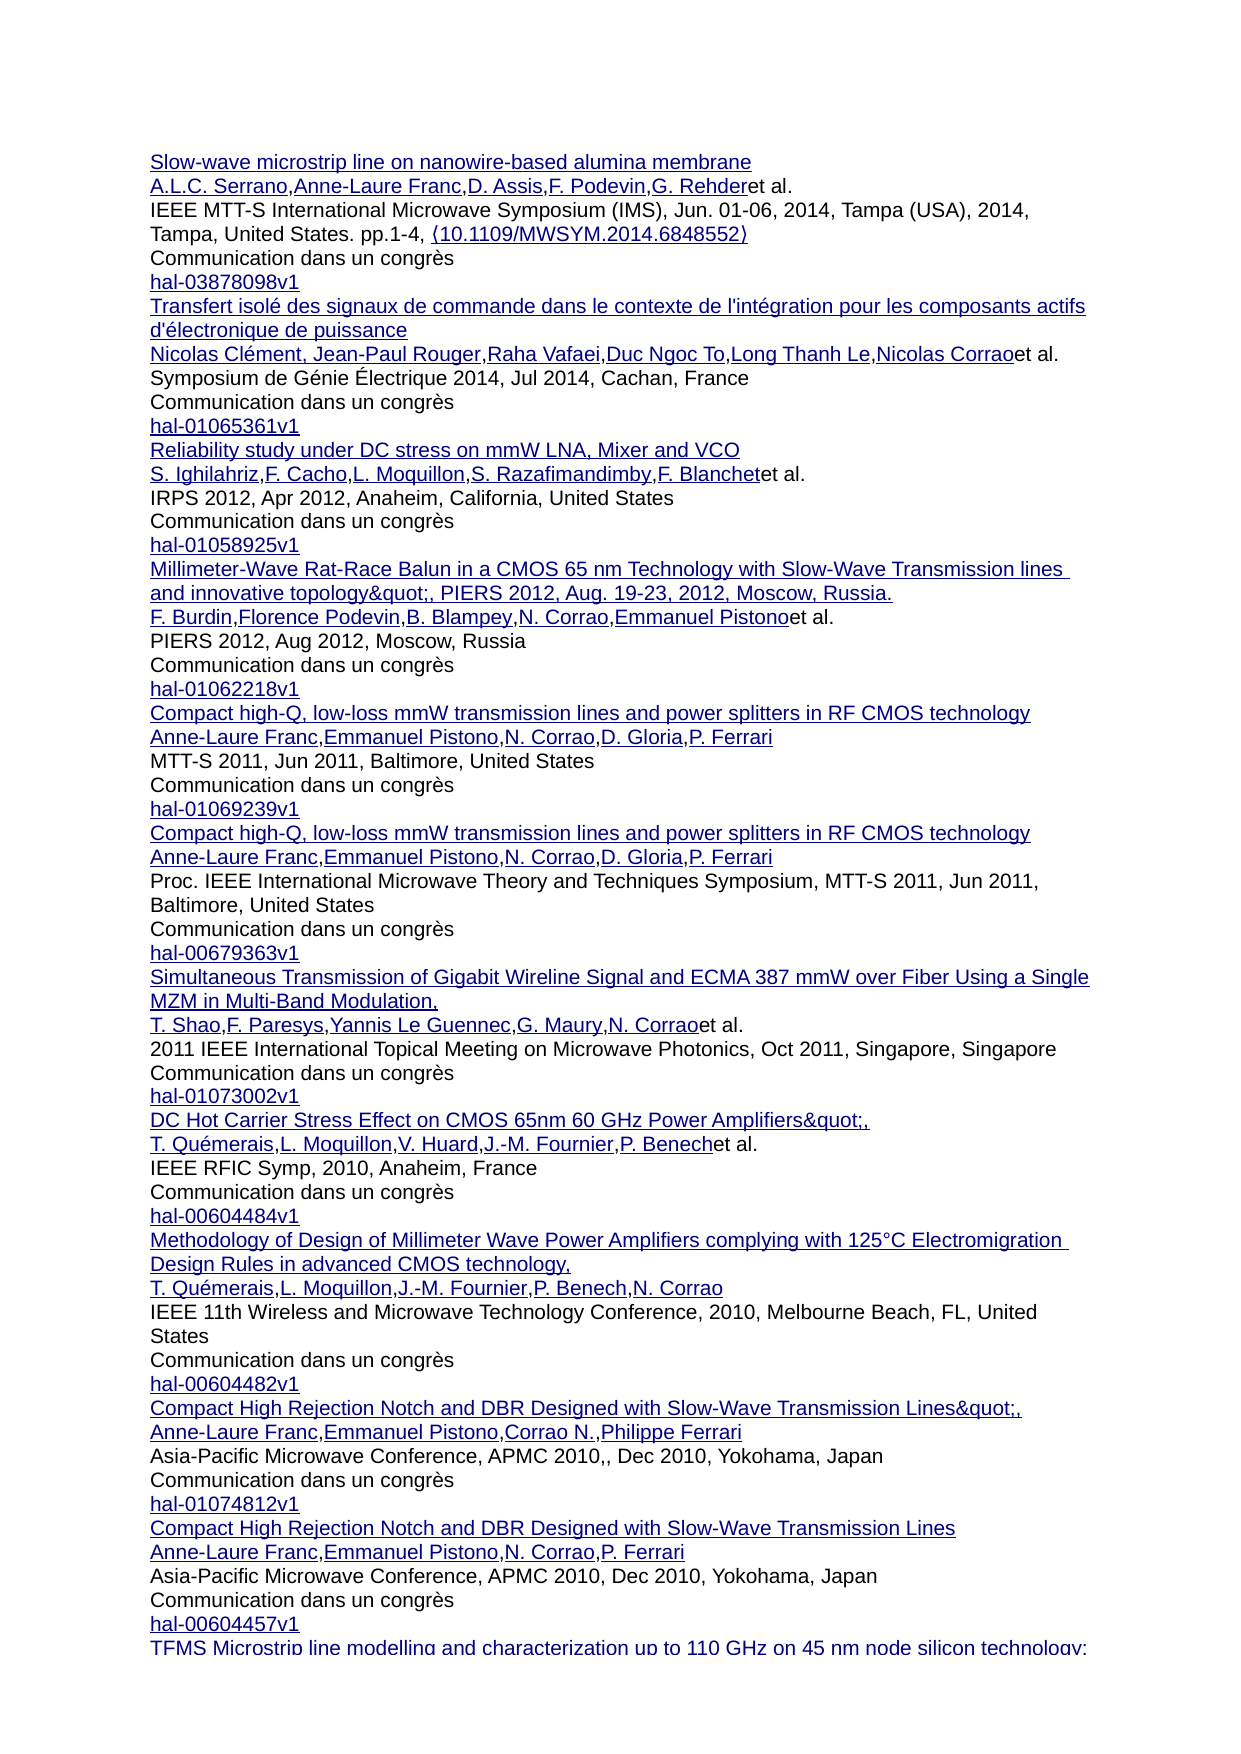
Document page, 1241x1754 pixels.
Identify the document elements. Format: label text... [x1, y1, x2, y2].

table_cell Compact high-Q, low-loss mmW transmission lines and power splitters in RF CMOS technology Anne-Laure Franc,Emmanuel Pistono,N. Corrao,D. Gloria,P. Ferrari Proc. IEEE International Microwave Theory and Techniques Symposium, MTT-S 2011, Jun 2011, Baltimore, United States Communication dans un congrès hal-00679363v1 [150, 821, 1090, 964]
table_cell Compact High Rejection Notch and DBR Designed with Slow-Wave Transmission Lines Anne-Laure Franc,Emmanuel Pistono,N. Corrao,P. Ferrari Asia-Pacific Microwave Conference, APMC 2010, Dec 2010, Yokohama, Japan Communication dans un congrès hal-00604457v1 [150, 1516, 1090, 1635]
table_cell Compact high-Q, low-loss mmW transmission lines and power splitters in RF CMOS technology Anne-Laure Franc,Emmanuel Pistono,N. Corrao,D. Gloria,P. Ferrari MTT-S 2011, Jun 2011, Baltimore, United States Communication dans un congrès hal-01069239v1 [150, 701, 1090, 821]
table_cell Millimeter-Wave Rat-Race Balun in a CMOS 65 nm Technology with Slow-Wave Transmission lines and innovative topology&quot;, PIERS 2012, Aug. 19-23, 2012, Moscow, Russia. F. Burdin,Florence Podevin,B. Blampey,N. Corrao,Emmanuel Pistonoet al. PIERS 2012, Aug 2012, Moscow, Russia Communication dans un congrès hal-01062218v1 [150, 557, 1090, 701]
table_cell Transfert isolé des signaux de commande dans le contexte de l'intégration pour les composants actifs d'électronique de puissance Nicolas Clément, Jean-Paul Rouger,Raha Vafaei,Duc Ngoc To,Long Thanh Le,Nicolas Corraoet al. Symposium de Génie Électrique 2014, Jul 2014, Cachan, France Communication dans un congrès hal-01065361v1 [150, 294, 1090, 437]
table_cell Compact High Rejection Notch and DBR Designed with Slow-Wave Transmission Lines&quot;, Anne-Laure Franc,Emmanuel Pistono,Corrao N.,Philippe Ferrari Asia-Pacific Microwave Conference, APMC 2010,, Dec 2010, Yokohama, Japan Communication dans un congrès hal-01074812v1 [150, 1396, 1090, 1516]
table_cell MZM in Multi-Band Modulation, T. Shao,F. Paresys,Yannis Le Guennec,G. Maury,N. Corraoet al. 2011 IEEE International Topical Meeting on Microwave Photonics, Oct 2011, Singapore, Singapore Communication dans un congrès hal-01073002v1 [150, 987, 1090, 1108]
table_cell TFMS Microstrip line modelling and characterization up to 110 GHz on 45 nm node silicon technology: [150, 1635, 1090, 1655]
table_cell Simultaneous Transmission of Gigabit Wireline Signal and ECMA 387 mmW over Fiber Using a Single [150, 965, 1090, 986]
table_cell Reliability study under DC stress on mmW LNA, Mixer and VCO S. Ighilahriz,F. Cacho,L. Moquillon,S. Razafimandimby,F. Blanchetet al. IRPS 2012, Apr 2012, Anaheim, California, United States Communication dans un congrès hal-01058925v1 [150, 438, 1090, 557]
table_cell Slow-wave microstrip line on nanowire-based alumina membrane A.L.C. Serrano,Anne-Laure Franc,D. Assis,F. Podevin,G. Rehderet al. IEEE MTT-S International Microwave Symposium (IMS), Jun. 01-06, 2014, Tampa (USA), 2014, Tampa, United States. pp.1-4, ⟨10.1109/MWSYM.2014.6848552⟩ Communication dans un congrès hal-03878098v1 [150, 150, 1090, 294]
table_cell DC Hot Carrier Stress Effect on CMOS 65nm 60 GHz Power Amplifiers&quot;, T. Quémerais,L. Moquillon,V. Huard,J.-M. Fournier,P. Benechet al. IEEE RFIC Symp, 2010, Anaheim, France Communication dans un congrès hal-00604484v1 [150, 1108, 1090, 1228]
table_cell Methodology of Design of Millimeter Wave Power Amplifiers complying with 125°C Electromigration Design Rules in advanced CMOS technology, T. Quémerais,L. Moquillon,J.-M. Fournier,P. Benech,N. Corrao IEEE 11th Wireless and Microwave Technology Conference, 2010, Melbourne Beach, FL, United States Communication dans un congrès hal-00604482v1 [150, 1228, 1090, 1396]
